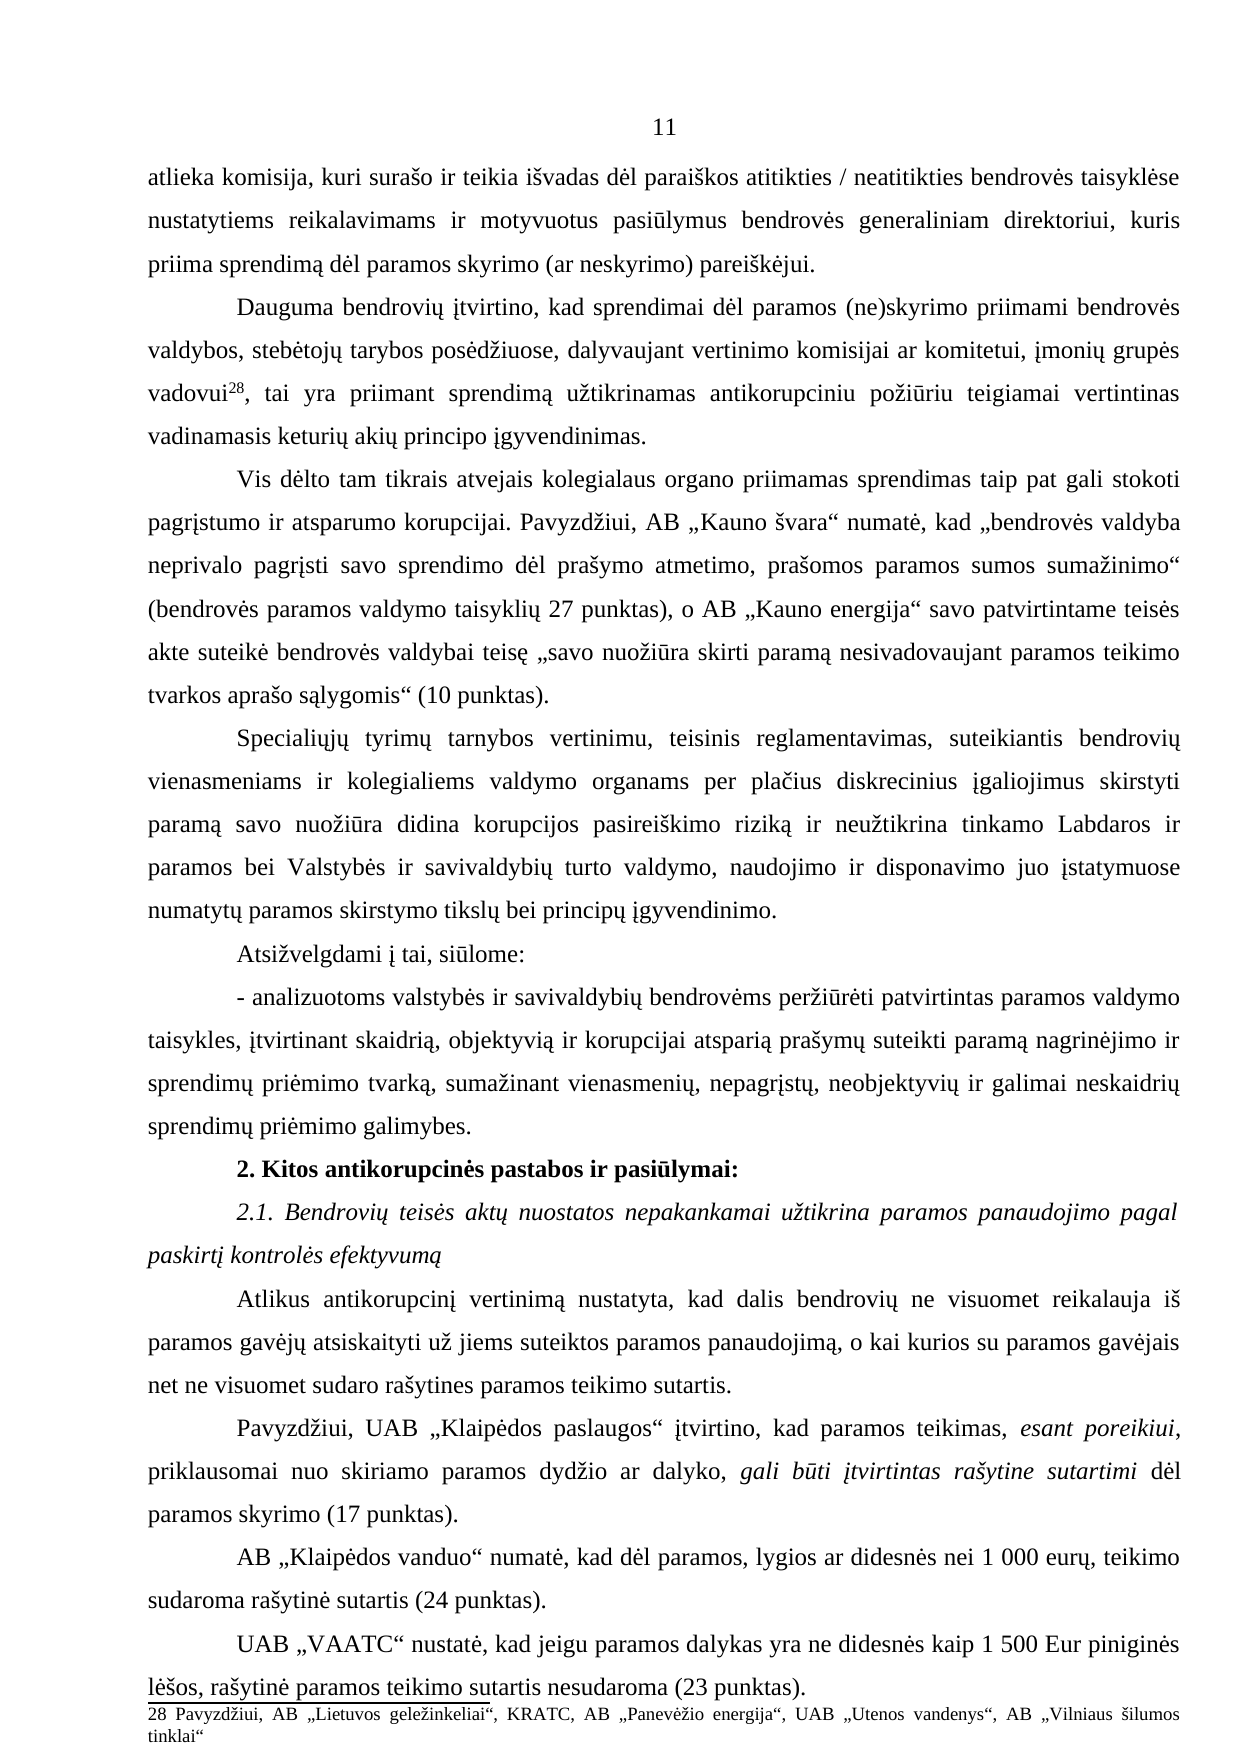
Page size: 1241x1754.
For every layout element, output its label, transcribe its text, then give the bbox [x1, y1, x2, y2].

list UAB „VAATC“ nustatė, kad jeigu paramos dalykas yra ne didesnės kaip 1 500 Eur piniginės lėšos, rašytinė paramos teikimo sutartis nesudaroma (23 punktas). [148, 1629, 1181, 1701]
list Specialiųjų tyrimų tarnybos vertinimu, teisinis reglamentavimas, suteikiantis bendrovių vienasmeniams ir kolegialiems valdymo organams per plačius diskrecinius įgaliojimus skirstyti paramą savo nuožiūra didina korupcijos pasireiškimo riziką ir neužtikrina tinkamo Labdaros ir paramos bei Valstybės ir savivaldybių turto valdymo, naudojimo ir disponavimo juo įstatymuose numatytų paramos skirstymo tikslų bei principų įgyvendinimo. [148, 723, 1181, 924]
list - analizuotoms valstybės ir savivaldybių bendrovėms peržiūrėti patvirtintas paramos valdymo taisykles, įtvirtinant skaidrią, objektyvią ir korupcijai atsparią prašymų suteikti paramą nagrinėjimo ir sprendimų priėmimo tvarką, sumažinant vienasmenių, nepagrįstų, neobjektyvių ir galimai neskaidrių sprendimų priėmimo galimybes. [148, 982, 1181, 1140]
list 2.1. Bendrovių teisės aktų nuostatos nepakankamai užtikrina paramos panaudojimo pagal paskirtį kontrolės efektyvumą [148, 1197, 1181, 1269]
list atlieka komisija, kuri surašo ir teikia išvadas dėl paraiškos atitikties / neatitikties bendrovės taisyklėse nustatytiems reikalavimams ir motyvuotus pasiūlymus bendrovės generaliniam direktoriui, kuris priima sprendimą dėl paramos skyrimo (ar neskyrimo) pareiškėjui. [148, 162, 1181, 277]
list Dauguma bendrovių įtvirtino, kad sprendimai dėl paramos (ne)skyrimo priimami bendrovės valdybos, stebėtojų tarybos posėdžiuose, dalyvaujant vertinimo komisijai ar komitetui, įmonių grupės vadovui, tai yra priimant sprendimą užtikrinamas antikorupciniu požiūriu teigiamai vertintinas vadinamasis keturių akių principo įgyvendinimas. [148, 292, 1181, 450]
list Atlikus antikorupcinį vertinimą nustatyta, kad dalis bendrovių ne visuomet reikalauja iš paramos gavėjų atsiskaityti už jiems suteiktos paramos panaudojimą, o kai kurios su paramos gavėjais net ne visuomet sudaro rašytines paramos teikimo sutartis. [148, 1284, 1181, 1399]
list AB „Klaipėdos vanduo“ numatė, kad dėl paramos, lygios ar didesnės nei 1 000 eurų, teikimo sudaroma rašytinė sutartis (24 punktas). [148, 1542, 1181, 1614]
list Atsižvelgdami į tai, siūlome: [148, 939, 1181, 967]
list Vis dėlto tam tikrais atvejais kolegialaus organo priimamas sprendimas taip pat gali stokoti pagrįstumo ir atsparumo korupcijai. Pavyzdžiui, AB „Kauno švara“ numatė, kad „bendrovės valdyba neprivalo pagrįsti savo sprendimo dėl prašymo atmetimo, prašomos paramos sumos sumažinimo“ (bendrovės paramos valdymo taisyklių 27 punktas), o AB „Kauno energija“ savo patvirtintame teisės akte suteikė bendrovės valdybai teisę „savo nuožiūra skirti paramą nesivadovaujant paramos teikimo tvarkos aprašo sąlygomis“ (10 punktas). [148, 464, 1181, 709]
list 2. Kitos antikorupcinės pastabos ir pasiūlymai: [148, 1154, 1181, 1183]
text Pavyzdžiui, AB „Lietuvos geležinkeliai“, KRATC, AB „Panevėžio energija“, UAB „Utenos vandenys“, AB „Vilniaus šilumos tinklai“ [148, 1703, 1181, 1746]
list Pavyzdžiui, UAB „Klaipėdos paslaugos“ įtvirtino, kad paramos teikimas, esant poreikiui, priklausomai nuo skiriamo paramos dydžio ar dalyko, gali būti įtvirtintas rašytine sutartimi dėl paramos skyrimo (17 punktas). [148, 1413, 1181, 1528]
